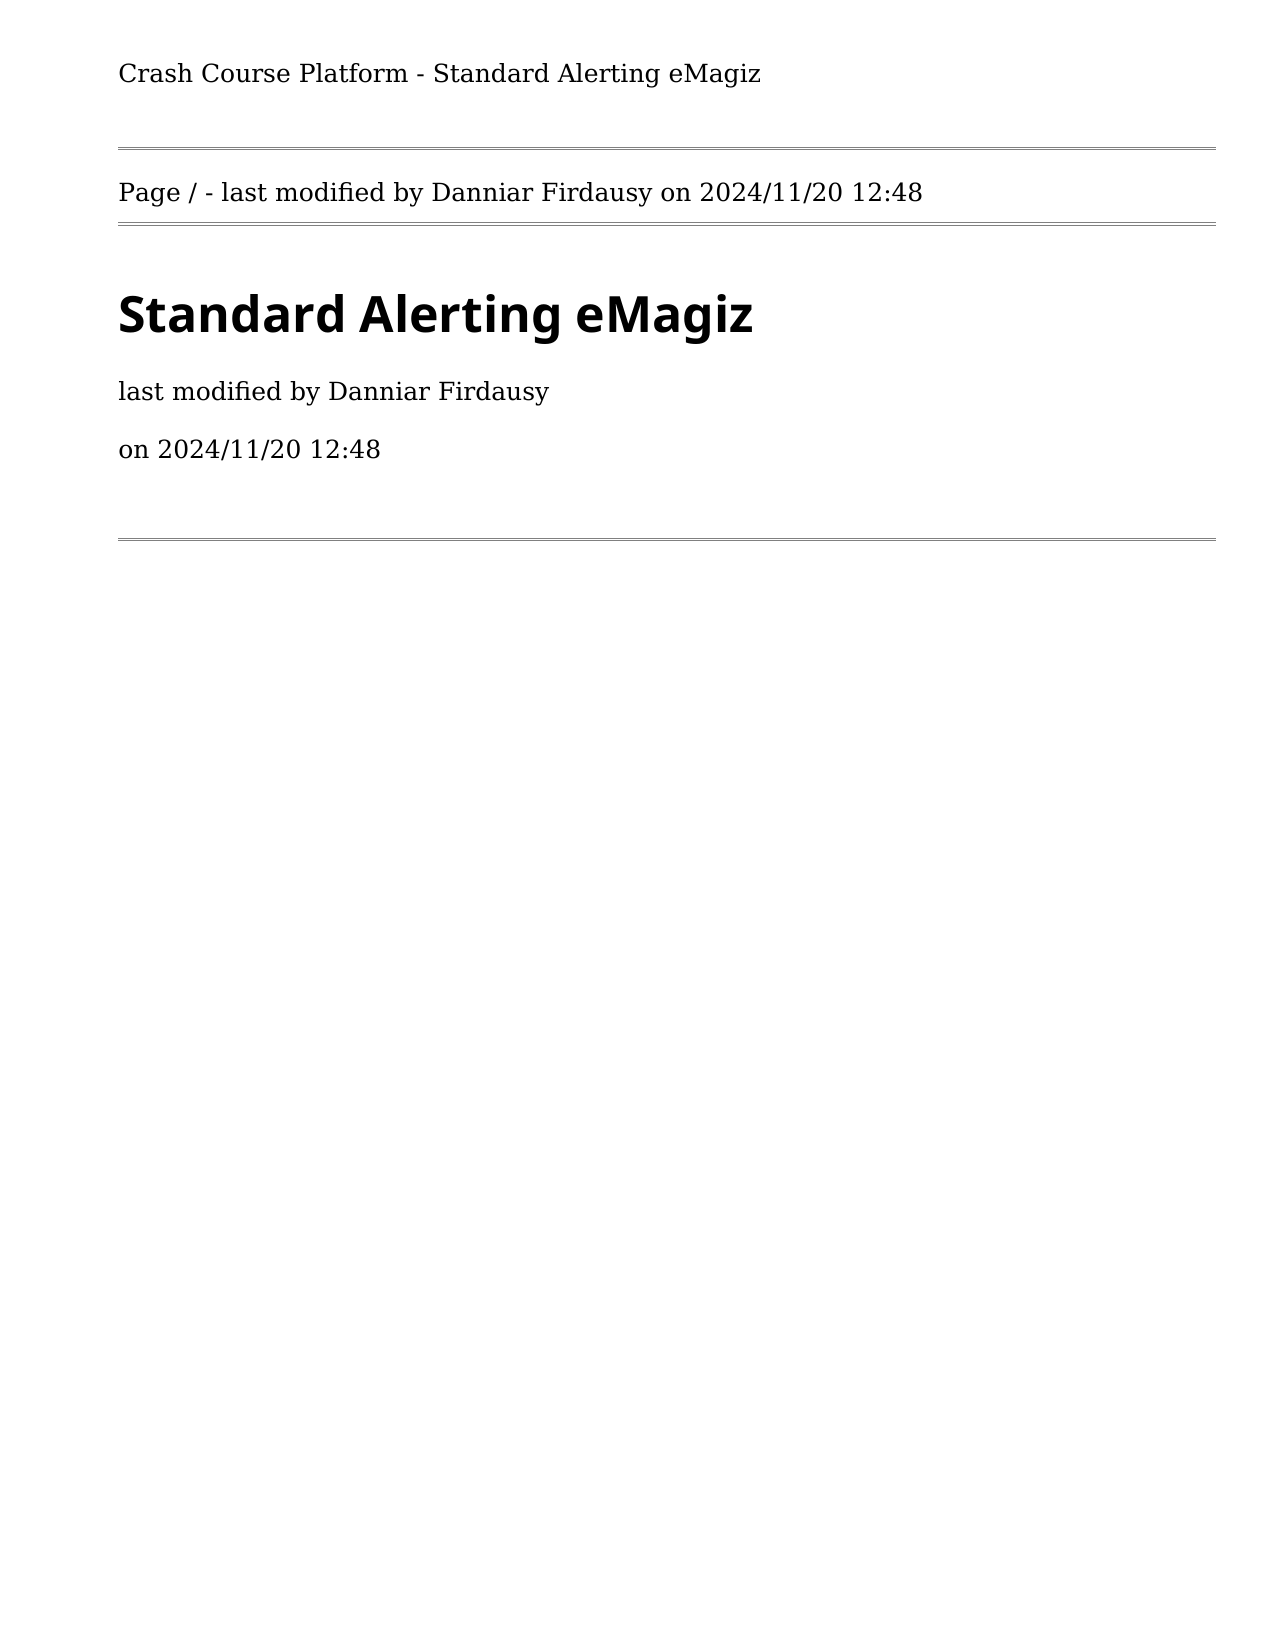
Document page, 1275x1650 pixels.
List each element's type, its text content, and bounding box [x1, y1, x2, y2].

subtitle Standard Alerting eMagiz [118, 279, 1216, 347]
text on 2024/11/20 12:48 [118, 435, 1216, 464]
text Page / - last modified by Danniar Firdausy on 2024/11/20 12:48 [118, 179, 1216, 208]
text last modified by Danniar Firdausy [118, 377, 1216, 406]
text Crash Course Platform - Standard Alerting eMagiz [118, 59, 1216, 88]
